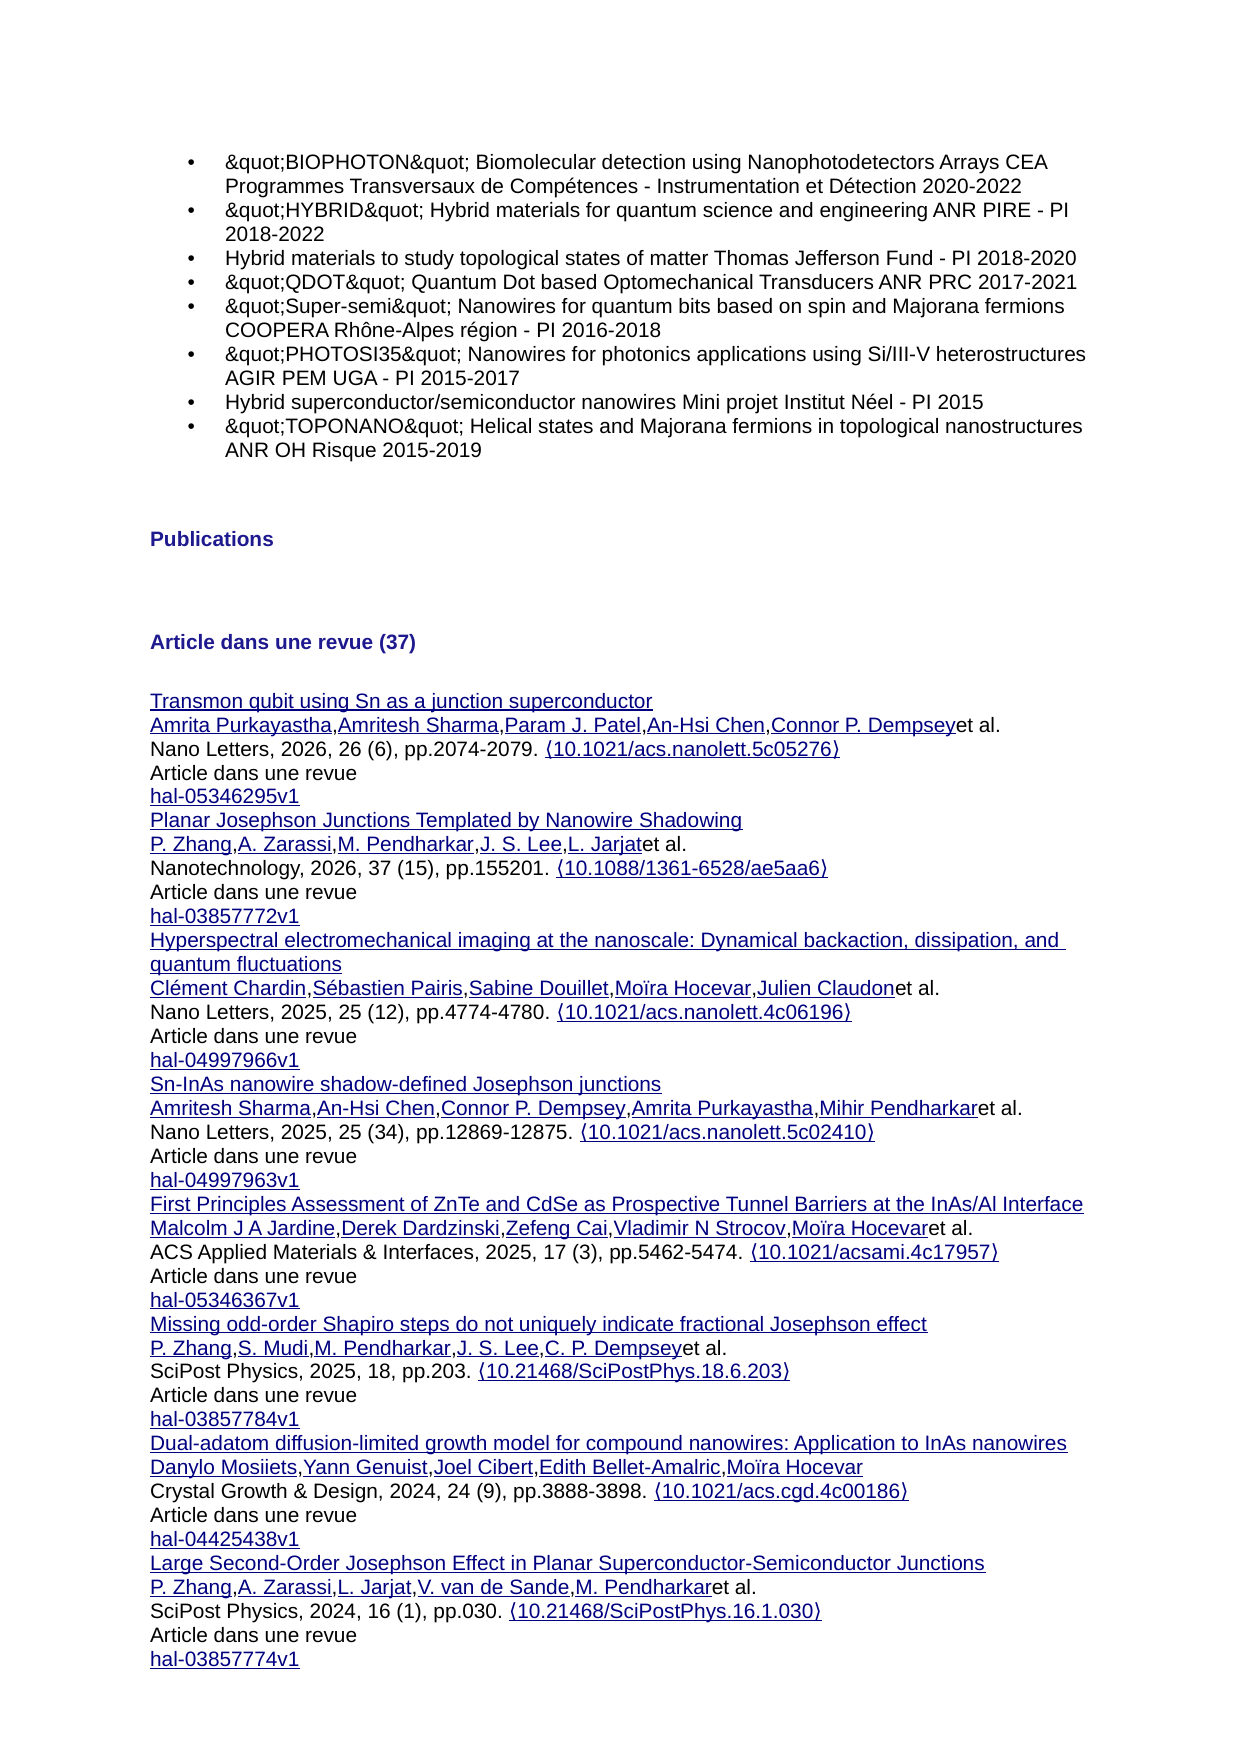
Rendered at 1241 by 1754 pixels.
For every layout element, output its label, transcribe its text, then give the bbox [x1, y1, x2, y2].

table_header Transmon qubit using Sn as a junction superconductor Amrita Purkayastha,Amritesh Sharma,Param J. Patel,An-Hsi Chen,Connor P. Dempseyet al. Nano Letters, 2026, 26 (6), pp.2074-2079. ⟨10.1021/acs.nanolett.5c05276⟩ Article dans une revue hal-05346295v1 [150, 689, 1090, 808]
table_cell Planar Josephson Junctions Templated by Nanowire Shadowing P. Zhang,A. Zarassi,M. Pendharkar,J. S. Lee,L. Jarjatet al. Nanotechnology, 2026, 37 (15), pp.155201. ⟨10.1088/1361-6528/ae5aa6⟩ Article dans une revue hal-03857772v1 [150, 808, 1090, 928]
list Hybrid superconductor/semiconductor nanowires Mini projet Institut Néel - PI 2015 [187, 389, 1090, 413]
list &quot;Super-semi&quot; Nanowires for quantum bits based on spin and Majorana fermions COOPERA Rhône-Alpes région - PI 2016-2018 [187, 294, 1090, 342]
list &quot;PHOTOSI35&quot; Nanowires for photonics applications using Si/III-V heterostructures AGIR PEM UGA - PI 2015-2017 [187, 342, 1090, 389]
table_cell Missing odd-order Shapiro steps do not uniquely indicate fractional Josephson effect P. Zhang,S. Mudi,M. Pendharkar,J. S. Lee,C. P. Dempseyet al. SciPost Physics, 2025, 18, pp.203. ⟨10.21468/SciPostPhys.18.6.203⟩ Article dans une revue hal-03857784v1 [150, 1311, 1090, 1431]
table_cell Sn-InAs nanowire shadow-defined Josephson junctions Amritesh Sharma,An-Hsi Chen,Connor P. Dempsey,Amrita Purkayastha,Mihir Pendharkaret al. Nano Letters, 2025, 25 (34), pp.12869-12875. ⟨10.1021/acs.nanolett.5c02410⟩ Article dans une revue hal-04997963v1 [150, 1072, 1090, 1192]
table_cell Dual-adatom diffusion-limited growth model for compound nanowires: Application to InAs nanowires Danylo Mosiiets,Yann Genuist,Joel Cibert,Edith Bellet-Amalric,Moïra Hocevar Crystal Growth & Design, 2024, 24 (9), pp.3888-3898. ⟨10.1021/acs.cgd.4c00186⟩ Article dans une revue hal-04425438v1 [150, 1431, 1090, 1551]
table_cell Hyperspectral electromechanical imaging at the nanoscale: Dynamical backaction, dissipation, and quantum fluctuations Clément Chardin,Sébastien Pairis,Sabine Douillet,Moïra Hocevar,Julien Claudonet al. Nano Letters, 2025, 25 (12), pp.4774-4780. ⟨10.1021/acs.nanolett.4c06196⟩ Article dans une revue hal-04997966v1 [150, 928, 1090, 1072]
subtitle Publications [150, 527, 1090, 551]
list &quot;HYBRID&quot; Hybrid materials for quantum science and engineering ANR PIRE - PI 2018-2022 [187, 198, 1090, 246]
table_cell First Principles Assessment of ZnTe and CdSe as Prospective Tunnel Barriers at the InAs/Al Interface Malcolm J A Jardine,Derek Dardzinski,Zefeng Cai,Vladimir N Strocov,Moïra Hocevaret al. ACS Applied Materials & Interfaces, 2025, 17 (3), pp.5462-5474. ⟨10.1021/acsami.4c17957⟩ Article dans une revue hal-05346367v1 [150, 1192, 1090, 1311]
table_cell Large Second-Order Josephson Effect in Planar Superconductor-Semiconductor Junctions P. Zhang,A. Zarassi,L. Jarjat,V. van de Sande,M. Pendharkaret al. SciPost Physics, 2024, 16 (1), pp.030. ⟨10.21468/SciPostPhys.16.1.030⟩ Article dans une revue hal-03857774v1 [150, 1551, 1090, 1671]
list Hybrid materials to study topological states of matter Thomas Jefferson Fund - PI 2018-2020 [187, 246, 1090, 270]
list &quot;TOPONANO&quot; Helical states and Majorana fermions in topological nanostructures ANR OH Risque 2015-2019 [187, 413, 1090, 461]
list &quot;BIOPHOTON&quot; Biomolecular detection using Nanophotodetectors Arrays CEA Programmes Transversaux de Compétences - Instrumentation et Détection 2020-2022 [187, 150, 1090, 198]
subtitle Article dans une revue (37) [150, 630, 1090, 654]
list &quot;QDOT&quot; Quantum Dot based Optomechanical Transducers ANR PRC 2017-2021 [187, 270, 1090, 294]
